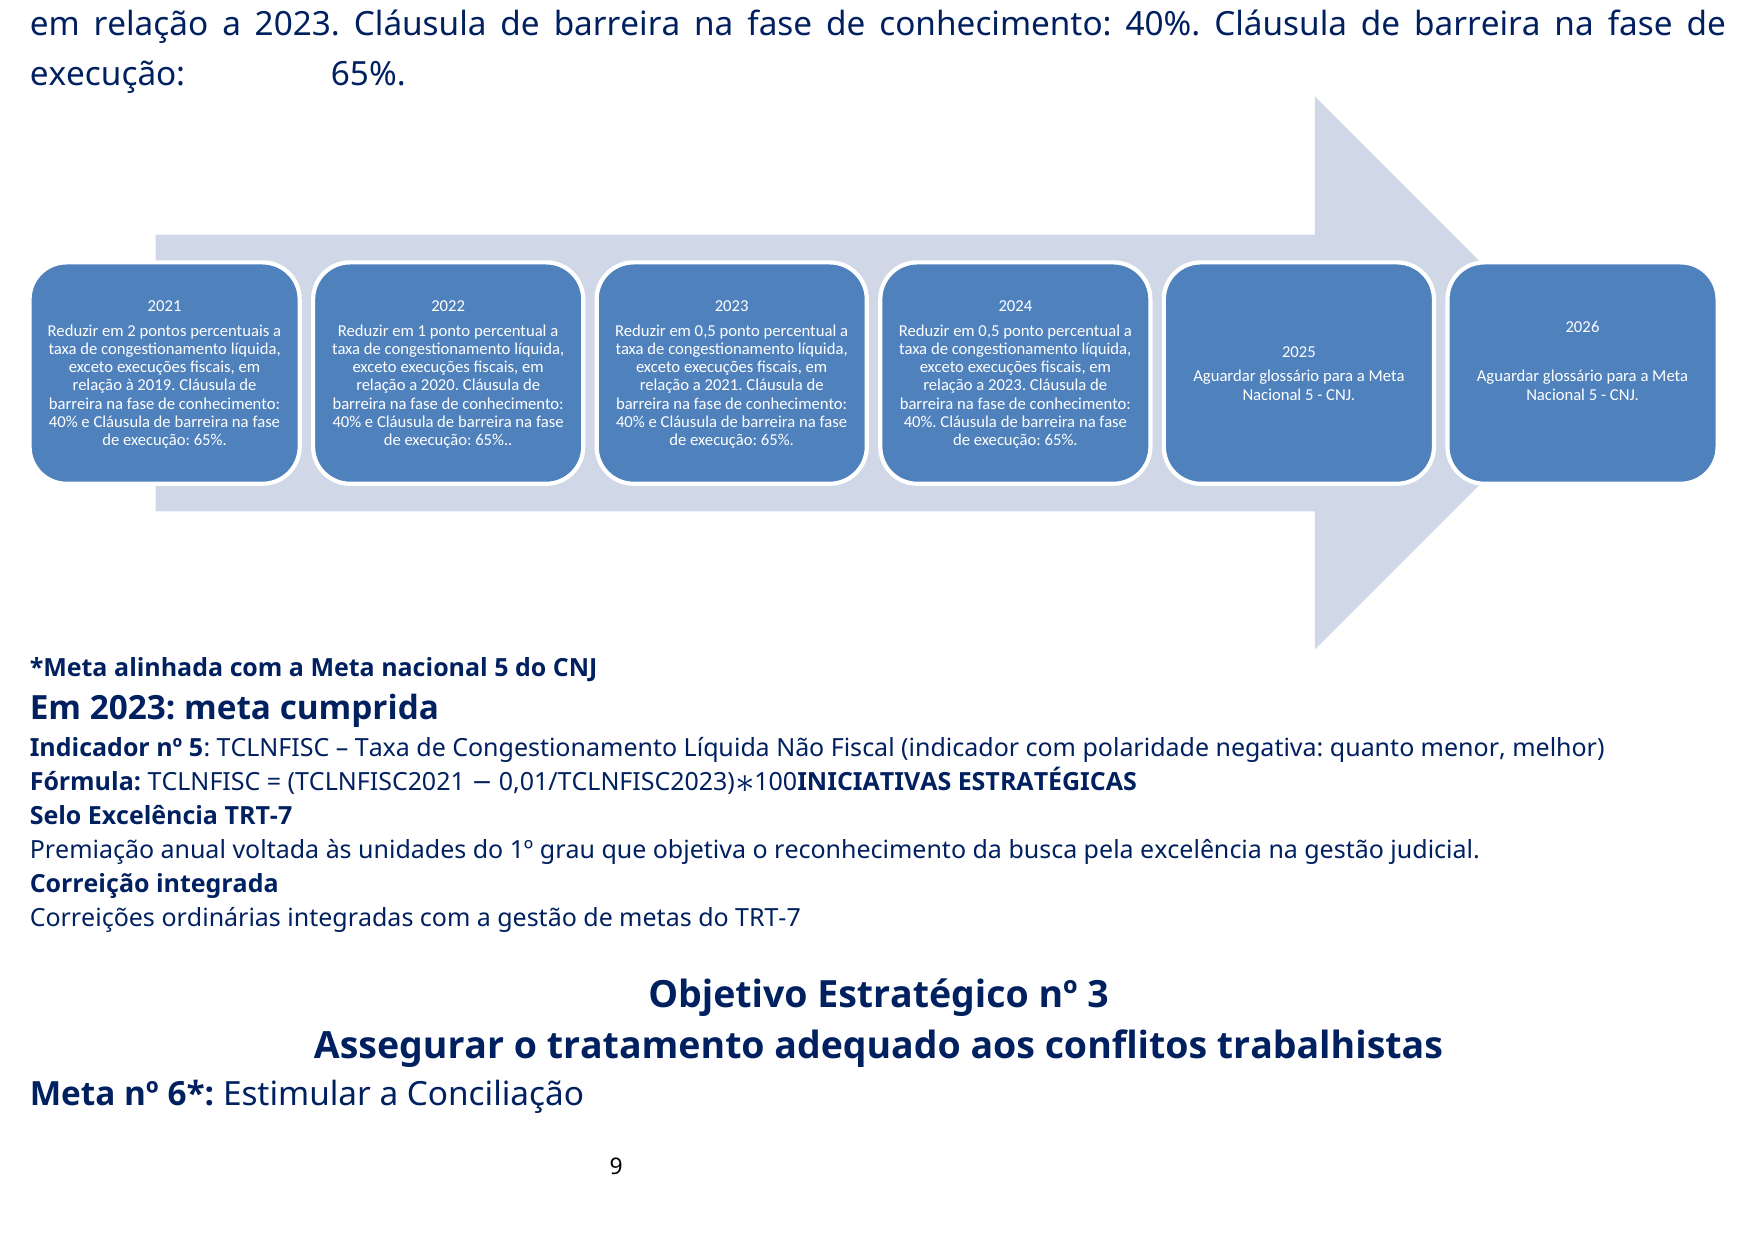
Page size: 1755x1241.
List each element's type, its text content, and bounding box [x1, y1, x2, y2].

text Correição integrada [29, 866, 1728, 899]
text Meta nº 5*: Reduzir em 0,5 ponto percentual a taxa de congestionamento líquida, exceto execuções fiscais, em relação a 2023. Cláusula de barreira na fase de conhecimento: 40%. Cláusula de barreira na fase de execução: 65%. [29, 0, 1728, 650]
text Em 2023: meta cumprida [29, 684, 1728, 729]
text Selo Excelência TRT-7 [29, 797, 1728, 831]
text *Meta alinhada com a Meta nacional 5 do CNJ [29, 650, 1728, 684]
text Fórmula: TCLNFISC = (TCLNFISC2021 − 0,01/TCLNFISC2023)∗100INICIATIVAS ESTRATÉGICAS [29, 763, 1728, 797]
text Objetivo Estratégico nº 3 [29, 968, 1728, 1019]
text Meta nº 5*: Reduzir em 0,5 ponto percentual a taxa de congestionamento líquida, exceto execuções fiscais, em relação a 2023. Cláusula de barreira na fase de conhecimento: 40%. Cláusula de barreira na fase de execução: 65%. [29, 461, 1314, 650]
text Assegurar o tratamento adequado aos conflitos trabalhistas [29, 1019, 1728, 1070]
text Premiação anual voltada às unidades do 1º grau que objetiva o reconhecimento da busca pela excelência na gestão judicial. [29, 831, 1728, 866]
text Meta nº 6*: Estimular a Conciliação [29, 1070, 1728, 1115]
text Correições ordinárias integradas com a gestão de metas do TRT-7 [29, 899, 1728, 934]
text Indicador nº 5: TCLNFISC – Taxa de Congestionamento Líquida Não Fiscal (indicador com polaridade negativa: quanto menor, melhor) [29, 729, 1728, 763]
